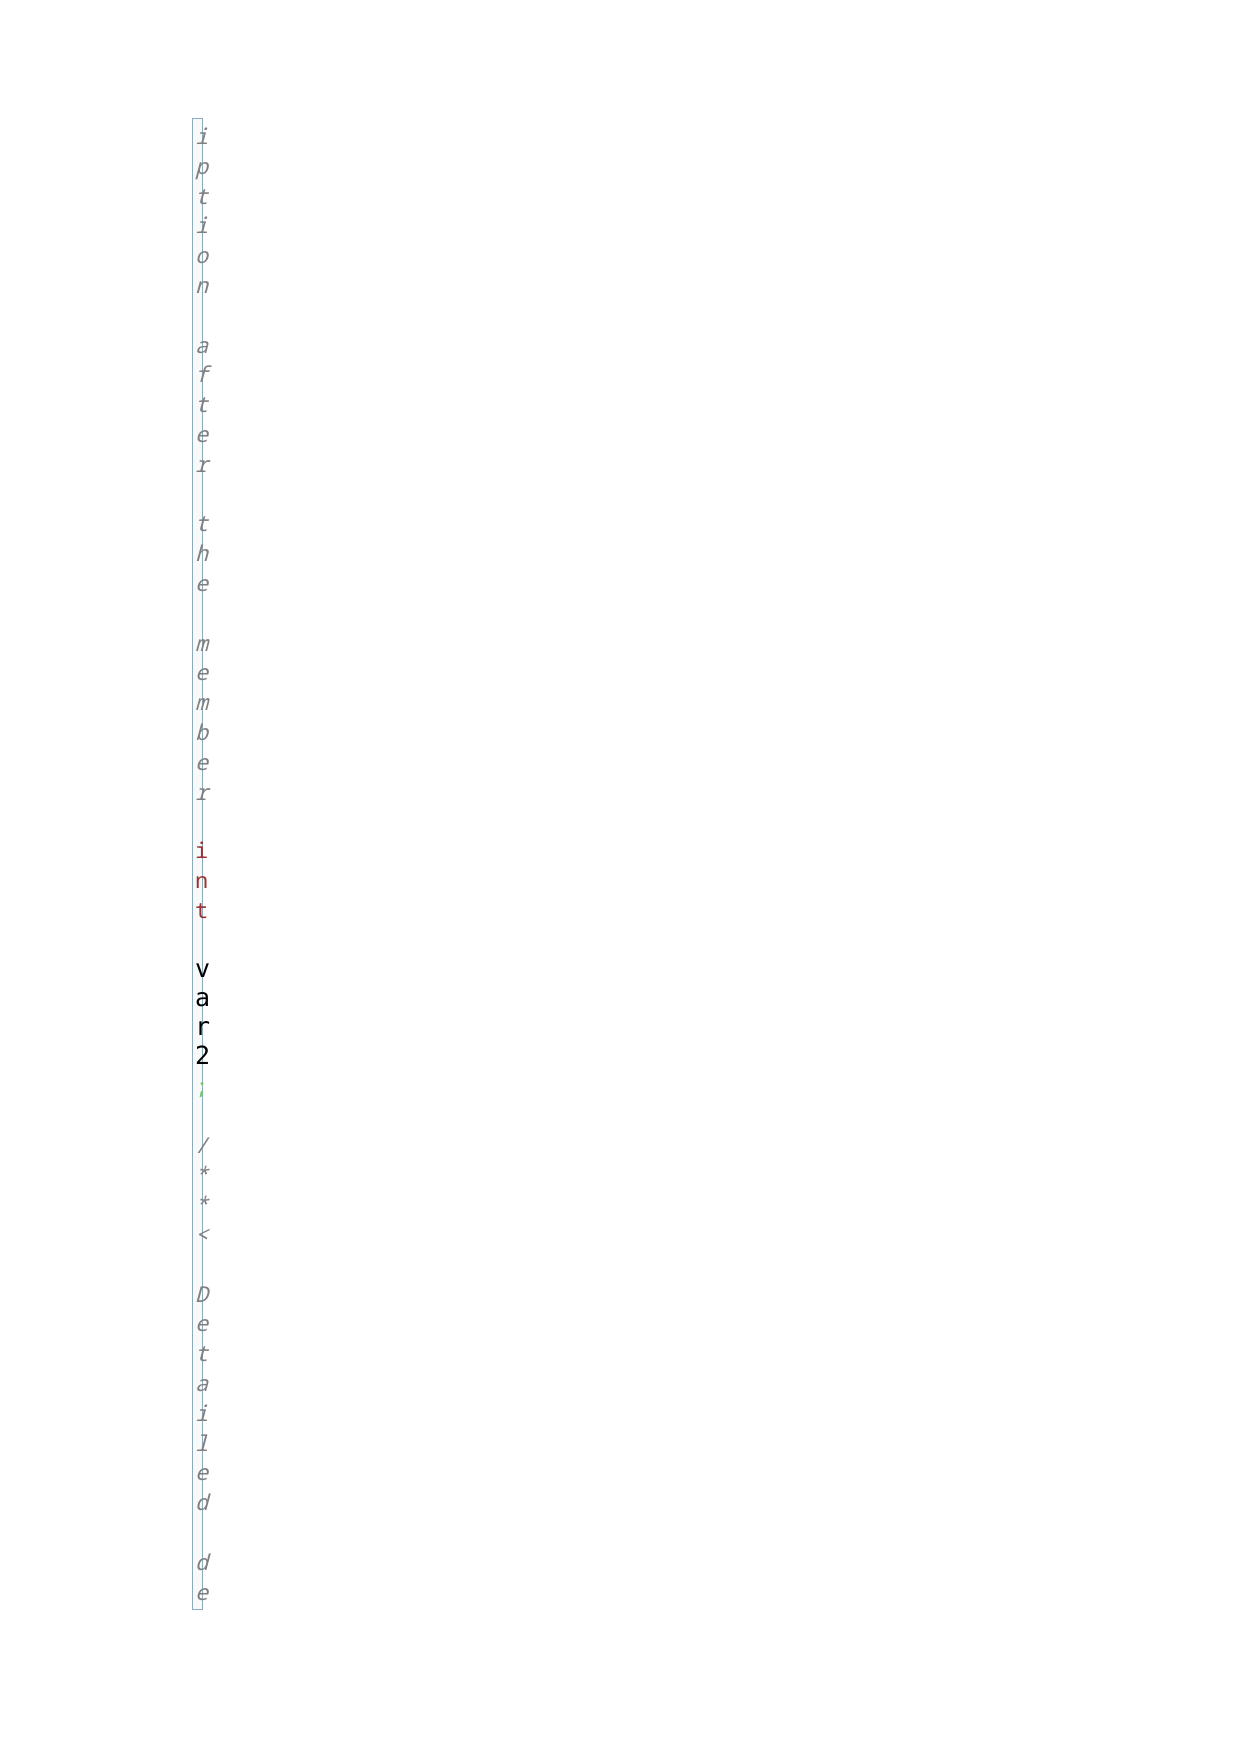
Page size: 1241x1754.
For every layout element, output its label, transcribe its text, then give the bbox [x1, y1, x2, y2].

table_header int var1; ///< Brief description after the member int var2; /**< Detailed description after the member */ [193, 119, 202, 1609]
